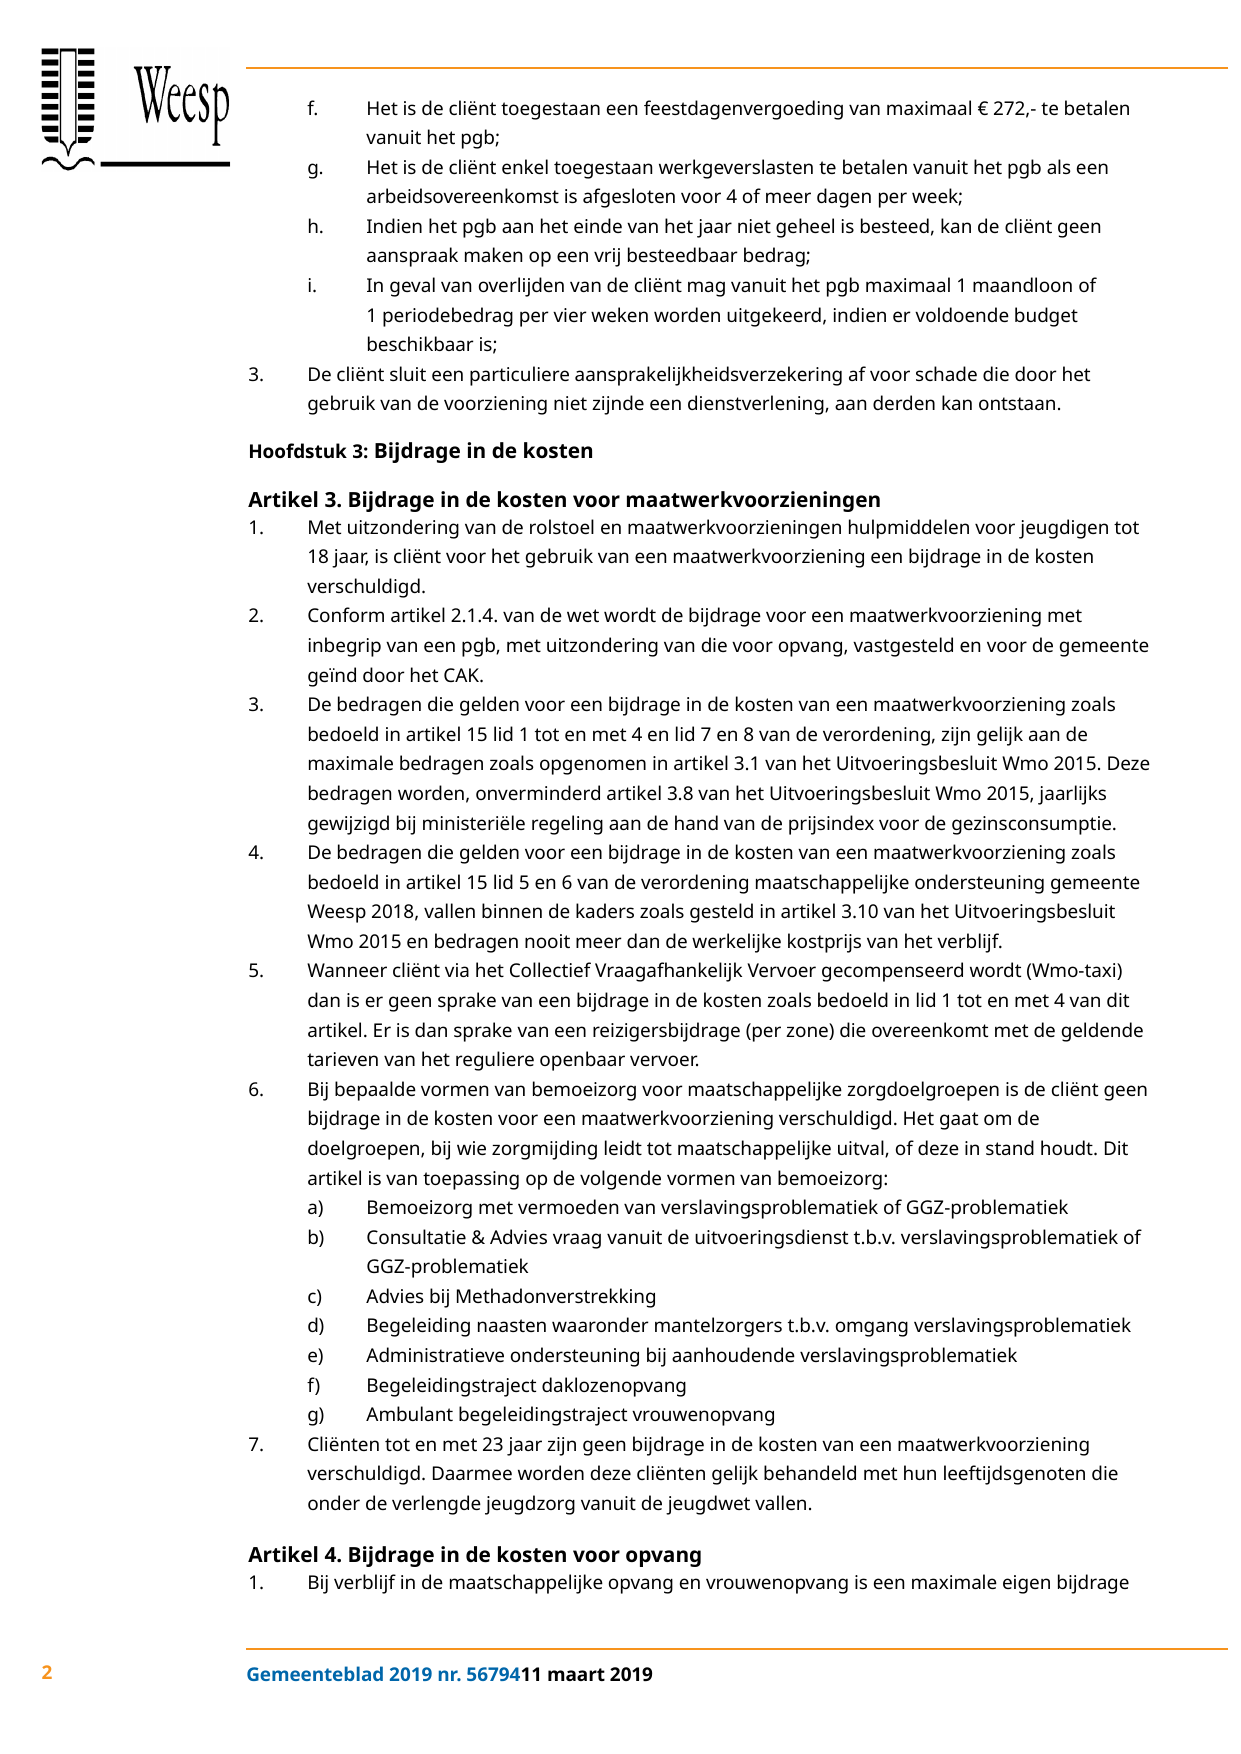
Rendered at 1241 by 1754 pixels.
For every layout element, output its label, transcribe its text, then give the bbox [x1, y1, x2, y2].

picture [41, 47, 231, 172]
list Conform artikel 2.1.4. van de wet wordt de bijdrage voor een maatwerkvoorziening met inbegrip van een pgb, met uitzondering van die voor opvang, vastgesteld en voor de gemeente geïnd door het CAK. [248, 603, 1152, 688]
list Advies bij Methadonverstrekking [307, 1283, 1152, 1309]
text Artikel 4. Bijdrage in de kosten voor opvang [248, 1541, 1152, 1569]
list Wanneer cliënt via het Collectief Vraagafhankelijk Vervoer gecompenseerd wordt (Wmo-taxi) dan is er geen sprake van een bijdrage in de kosten zoals bedoeld in lid 1 tot en met 4 van dit artikel. Er is dan sprake van een reizigersbijdrage (per zone) die overeenkomt met de geldende tarieven van het reguliere openbaar vervoer. [248, 958, 1152, 1072]
list Bij bepaalde vormen van bemoeizorg voor maatschappelijke zorgdoelgroepen is de cliënt geen bijdrage in de kosten voor een maatwerkvoorziening verschuldigd. Het gaat om de doelgroepen, bij wie zorgmijding leidt tot maatschappelijke uitval, of deze in stand houdt. Dit artikel is van toepassing op de volgende vormen van bemoeizorg: [248, 1076, 1152, 1191]
list Cliënten tot en met 23 jaar zijn geen bijdrage in de kosten van een maatwerkvoorziening verschuldigd. Daarmee worden deze cliënten gelijk behandeld met hun leeftijdsgenoten die onder de verlengde jeugdzorg vanuit de jeugdwet vallen. [248, 1431, 1152, 1516]
list Bij verblijf in de maatschappelijke opvang en vrouwenopvang is een maximale eigen bijdrage [248, 1569, 1152, 1595]
list In geval van overlijden van de cliënt mag vanuit het pgb maximaal 1 maandloon of 1 periodebedrag per vier weken worden uitgekeerd, indien er voldoende budget beschikbaar is; [307, 272, 1152, 357]
list Begeleidingstraject daklozenopvang [307, 1372, 1152, 1398]
list Indien het pgb aan het einde van het jaar niet geheel is besteed, kan de cliënt geen aanspraak maken op een vrij besteedbaar bedrag; [307, 213, 1152, 268]
list Het is de cliënt toegestaan een feestdagenvergoeding van maximaal € 272,- te betalen vanuit het pgb; [307, 95, 1152, 150]
list Ambulant begeleidingstraject vrouwenopvang [307, 1401, 1152, 1427]
list Administratieve ondersteuning bij aanhoudende verslavingsproblematiek [307, 1342, 1152, 1368]
text Artikel 3. Bijdrage in de kosten voor maatwerkvoorzieningen [248, 486, 1152, 514]
list Consultatie & Advies vraag vanuit de uitvoeringsdienst t.b.v. verslavingsproblematiek of GGZ-problematiek [307, 1224, 1152, 1279]
list Het is de cliënt enkel toegestaan werkgeverslasten te betalen vanuit het pgb als een arbeidsovereenkomst is afgesloten voor 4 of meer dagen per week; [307, 154, 1152, 209]
list De cliënt sluit een particuliere aansprakelijkheidsverzekering af voor schade die door het gebruik van de voorziening niet zijnde een dienstverlening, aan derden kan ontstaan. [248, 361, 1152, 416]
list Begeleiding naasten waaronder mantelzorgers t.b.v. omgang verslavingsproblematiek [307, 1313, 1152, 1338]
list De bedragen die gelden voor een bijdrage in de kosten van een maatwerkvoorziening zoals bedoeld in artikel 15 lid 5 en 6 van de verordening maatschappelijke ondersteuning gemeente Weesp 2018, vallen binnen de kaders zoals gesteld in artikel 3.10 van het Uitvoeringsbesluit Wmo 2015 en bedragen nooit meer dan de werkelijke kostprijs van het verblijf. [248, 839, 1152, 954]
list Bemoeizorg met vermoeden van verslavingsproblematiek of GGZ-problematiek [307, 1194, 1152, 1220]
list De bedragen die gelden voor een bijdrage in de kosten van een maatwerkvoorziening zoals bedoeld in artikel 15 lid 1 tot en met 4 en lid 7 en 8 van de verordening, zijn gelijk aan de maximale bedragen zoals opgenomen in artikel 3.1 van het Uitvoeringsbesluit Wmo 2015. Deze bedragen worden, onverminderd artikel 3.8 van het Uitvoeringsbesluit Wmo 2015, jaarlijks gewijzigd bij ministeriële regeling aan de hand van de prijsindex voor de gezinsconsumptie. [248, 691, 1152, 836]
text Hoofdstuk 3: Bijdrage in de kosten [248, 436, 1152, 465]
list Met uitzondering van de rolstoel en maatwerkvoorzieningen hulpmiddelen voor jeugdigen tot 18 jaar, is cliënt voor het gebruik van een maatwerkvoorziening een bijdrage in de kosten verschuldigd. [248, 514, 1152, 599]
